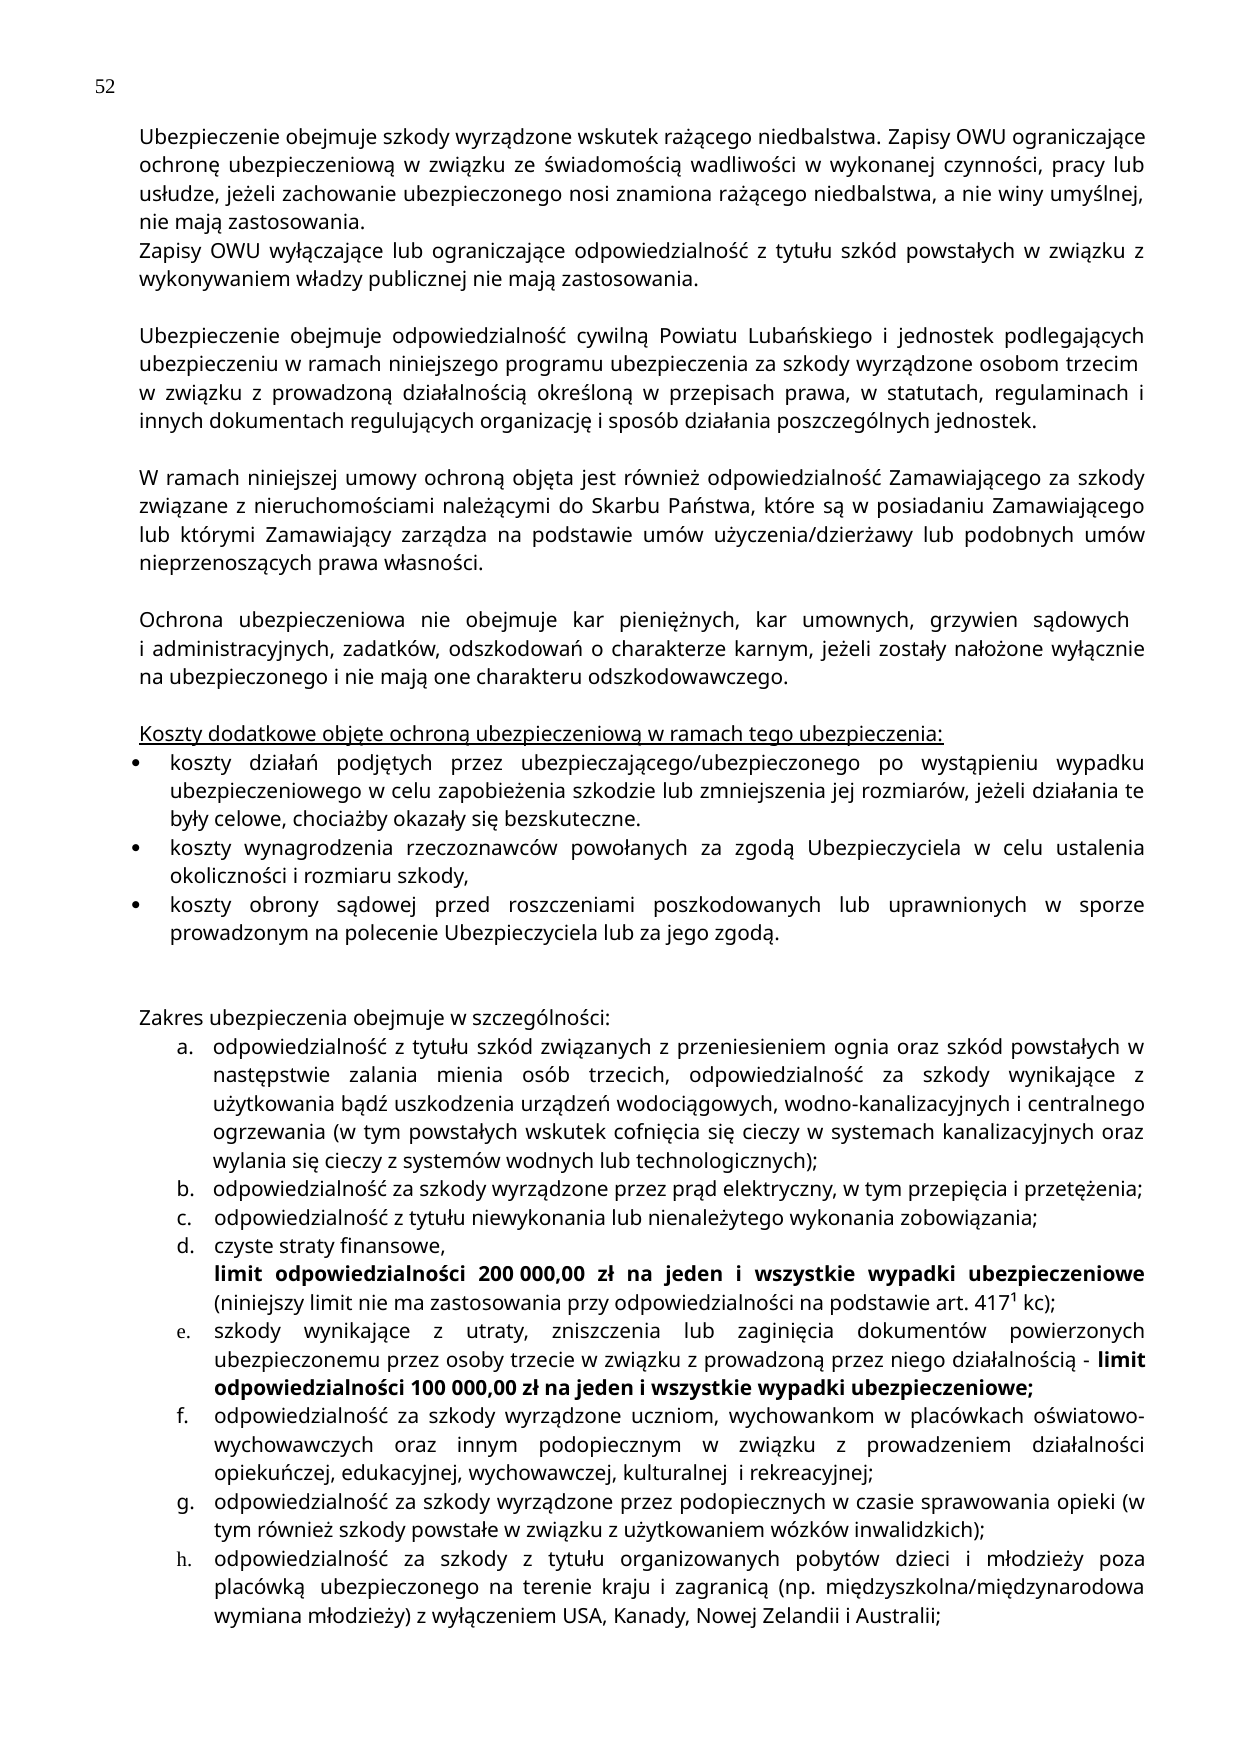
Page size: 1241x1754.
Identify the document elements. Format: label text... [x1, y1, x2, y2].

list koszty wynagrodzenia rzeczoznawców powołanych za zgodą Ubezpieczyciela w celu ustalenia okoliczności i rozmiaru szkody, [132, 833, 1146, 890]
list odpowiedzialność za szkody wyrządzone przez podopiecznych w czasie sprawowania opieki (w tym również szkody powstałe w związku z użytkowaniem wózków inwalidzkich); [176, 1487, 1146, 1544]
text Koszty dodatkowe objęte ochroną ubezpieczeniową w ramach tego ubezpieczenia: [94, 719, 1146, 748]
list koszty działań podjętych przez ubezpieczającego/ubezpieczonego po wystąpieniu wypadku ubezpieczeniowego w celu zapobieżenia szkodzie lub zmniejszenia jej rozmiarów, jeżeli działania te były celowe, chociażby okazały się bezskuteczne. [132, 748, 1146, 833]
list odpowiedzialność za szkody z tytułu organizowanych pobytów dzieci i młodzieży poza placówką ubezpieczonego na terenie kraju i zagranicą (np. międzyszkolna/międzynarodowa wymiana młodzieży) z wyłączeniem USA, Kanady, Nowej Zelandii i Australii; [176, 1544, 1146, 1629]
list czyste straty finansowe, [176, 1231, 1146, 1259]
text Zakres ubezpieczenia obejmuje w szczególności: [139, 1003, 1146, 1032]
list odpowiedzialność z tytułu szkód związanych z przeniesieniem ognia oraz szkód powstałych w następstwie zalania mienia osób trzecich, odpowiedzialność za szkody wynikające z użytkowania bądź uszkodzenia urządzeń wodociągowych, wodno-kanalizacyjnych i centralnego ogrzewania (w tym powstałych wskutek cofnięcia się cieczy w systemach kanalizacyjnych oraz wylania się cieczy z systemów wodnych lub technologicznych); [176, 1032, 1146, 1174]
list odpowiedzialność z tytułu niewykonania lub nienależytego wykonania zobowiązania; [176, 1203, 1146, 1231]
list koszty obrony sądowej przed roszczeniami poszkodowanych lub uprawnionych w sporze prowadzonym na polecenie Ubezpieczyciela lub za jego zgodą. [132, 890, 1146, 947]
list odpowiedzialność za szkody wyrządzone przez prąd elektryczny, w tym przepięcia i przetężenia; [176, 1174, 1146, 1203]
list szkody wynikające z utraty, zniszczenia lub zaginięcia dokumentów powierzonych ubezpieczonemu przez osoby trzecie w związku z prowadzoną przez niego działalnością - limit odpowiedzialności 100 000,00 zł na jeden i wszystkie wypadki ubezpieczeniowe; [176, 1316, 1146, 1402]
text Ubezpieczenie obejmuje szkody wyrządzone wskutek rażącego niedbalstwa. Zapisy OWU ograniczające ochronę ubezpieczeniową w związku ze świadomością wadliwości w wykonanej czynności, pracy lub usłudze, jeżeli zachowanie ubezpieczonego nosi znamiona rażącego niedbalstwa, a nie winy umyślnej, nie mają zastosowania. [139, 122, 1146, 236]
text limit odpowiedzialności 200 000,00 zł na jeden i wszystkie wypadki ubezpieczeniowe (niniejszy limit nie ma zastosowania przy odpowiedzialności na podstawie art. 417¹ kc); [214, 1259, 1146, 1316]
text W ramach niniejszej umowy ochroną objęta jest również odpowiedzialność Zamawiającego za szkody związane z nieruchomościami należącymi do Skarbu Państwa, które są w posiadaniu Zamawiającego lub którymi Zamawiający zarządza na podstawie umów użyczenia/dzierżawy lub podobnych umów nieprzenoszących prawa własności. [139, 463, 1146, 577]
text Ochrona ubezpieczeniowa nie obejmuje kar pieniężnych, kar umownych, grzywien sądowych i administracyjnych, zadatków, odszkodowań o charakterze karnym, jeżeli zostały nałożone wyłącznie na ubezpieczonego i nie mają one charakteru odszkodowawczego. [139, 605, 1146, 691]
text Ubezpieczenie obejmuje odpowiedzialność cywilną Powiatu Lubańskiego i jednostek podlegających ubezpieczeniu w ramach niniejszego programu ubezpieczenia za szkody wyrządzone osobom trzecim w związku z prowadzoną działalnością określoną w przepisach prawa, w statutach, regulaminach i innych dokumentach regulujących organizację i sposób działania poszczególnych jednostek. [139, 321, 1146, 435]
text Zapisy OWU wyłączające lub ograniczające odpowiedzialność z tytułu szkód powstałych w związku z wykonywaniem władzy publicznej nie mają zastosowania. [139, 236, 1146, 293]
list odpowiedzialność za szkody wyrządzone uczniom, wychowankom w placówkach oświatowo-wychowawczych oraz innym podopiecznym w związku z prowadzeniem działalności opiekuńczej, edukacyjnej, wychowawczej, kulturalnej i rekreacyjnej; [176, 1402, 1146, 1487]
